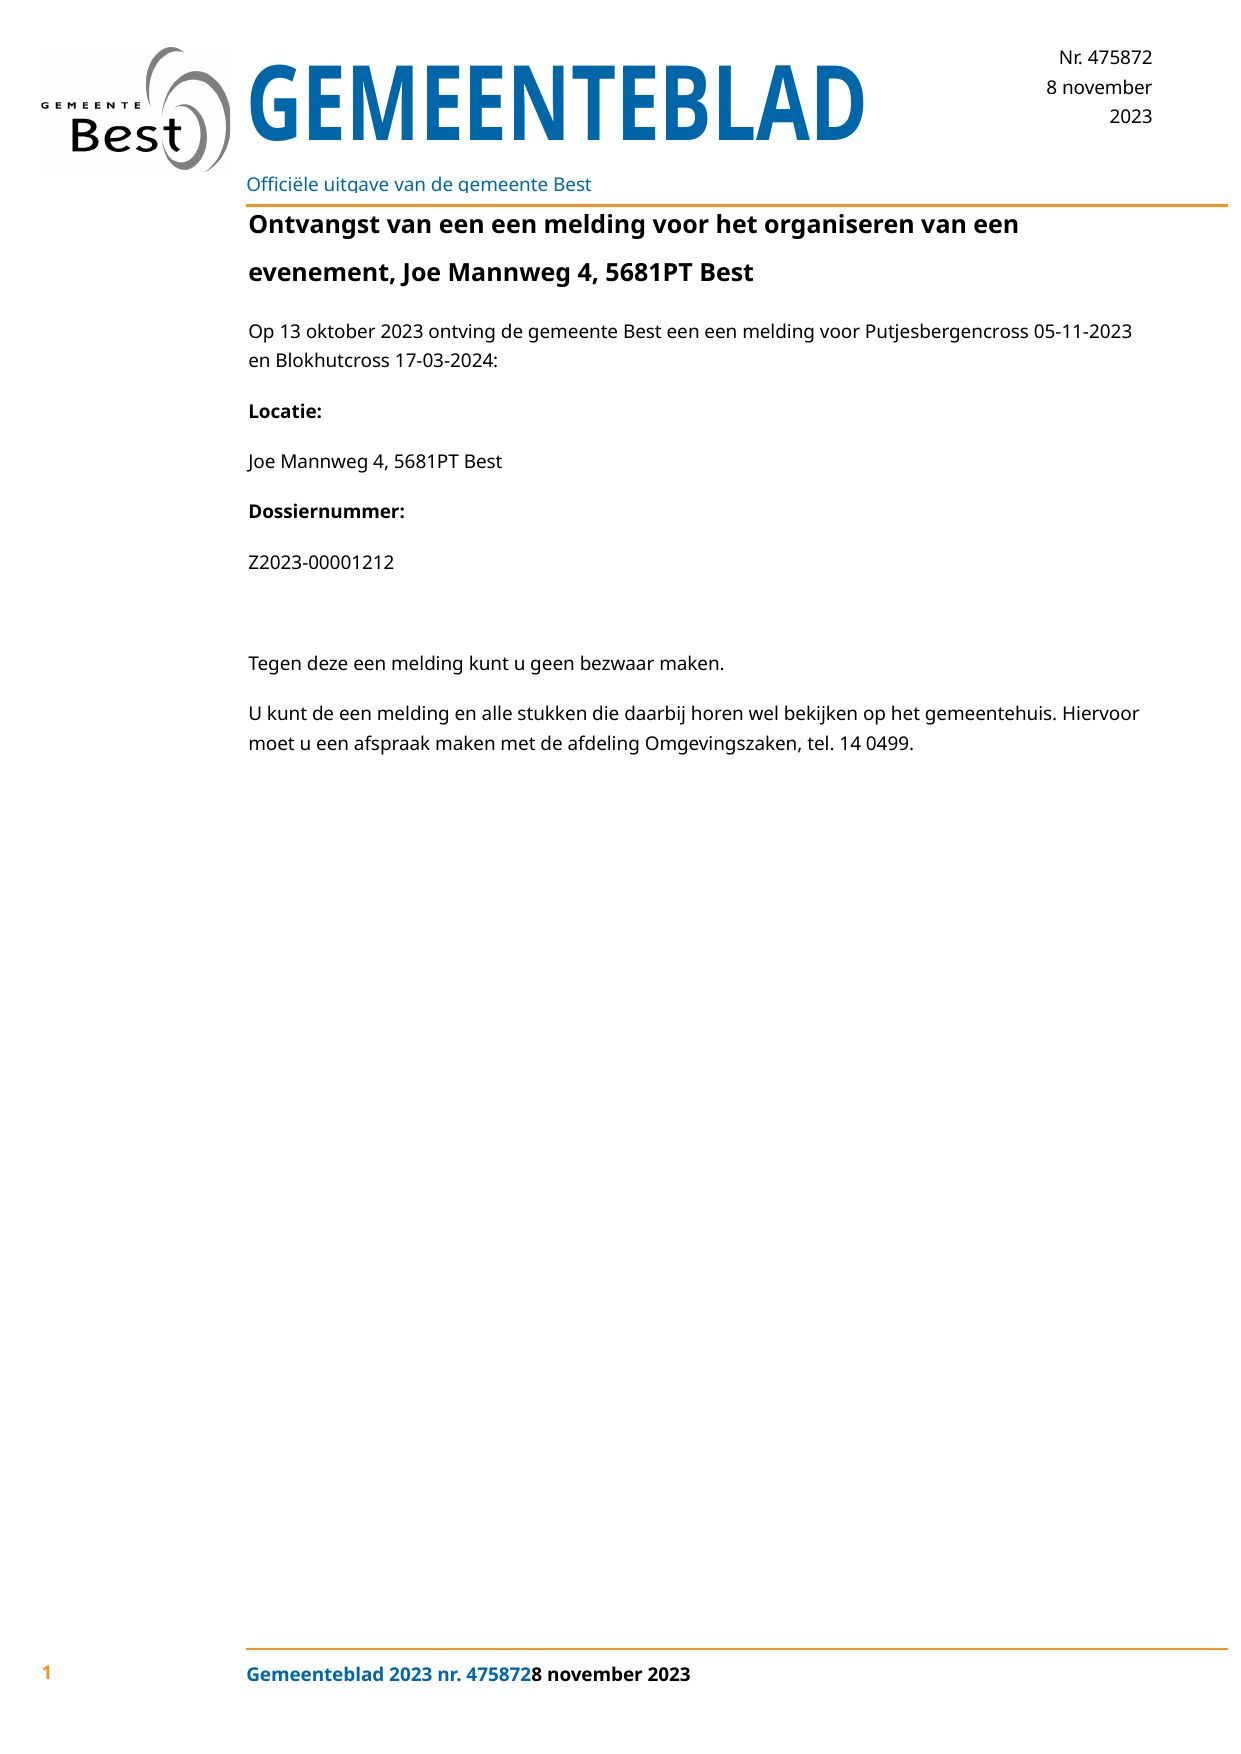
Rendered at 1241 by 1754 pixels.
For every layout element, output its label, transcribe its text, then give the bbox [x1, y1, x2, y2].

text Op 13 oktober 2023 ontving de gemeente Best een een melding voor Putjesbergencross 05-11-2023 en Blokhutcross 17-03-2024: [248, 318, 1152, 373]
text Joe Mannweg 4, 5681PT Best [248, 448, 1152, 474]
text U kunt de een melding en alle stukken die daarbij horen wel bekijken op het gemeentehuis. Hiervoor moet u een afspraak maken met de afdeling Omgevingszaken, tel. 14 0499. [248, 700, 1152, 756]
text Ontvangst van een een melding voor het organiseren van een evenement, Joe Mannweg 4, 5681PT Best [248, 207, 1152, 288]
text Z2023-00001212 [248, 549, 1152, 575]
picture [41, 47, 231, 172]
text Dossiernummer: [248, 499, 1152, 524]
text Tegen deze een melding kunt u geen bezwaar maken. [248, 650, 1152, 676]
text Locatie: [248, 398, 1152, 424]
